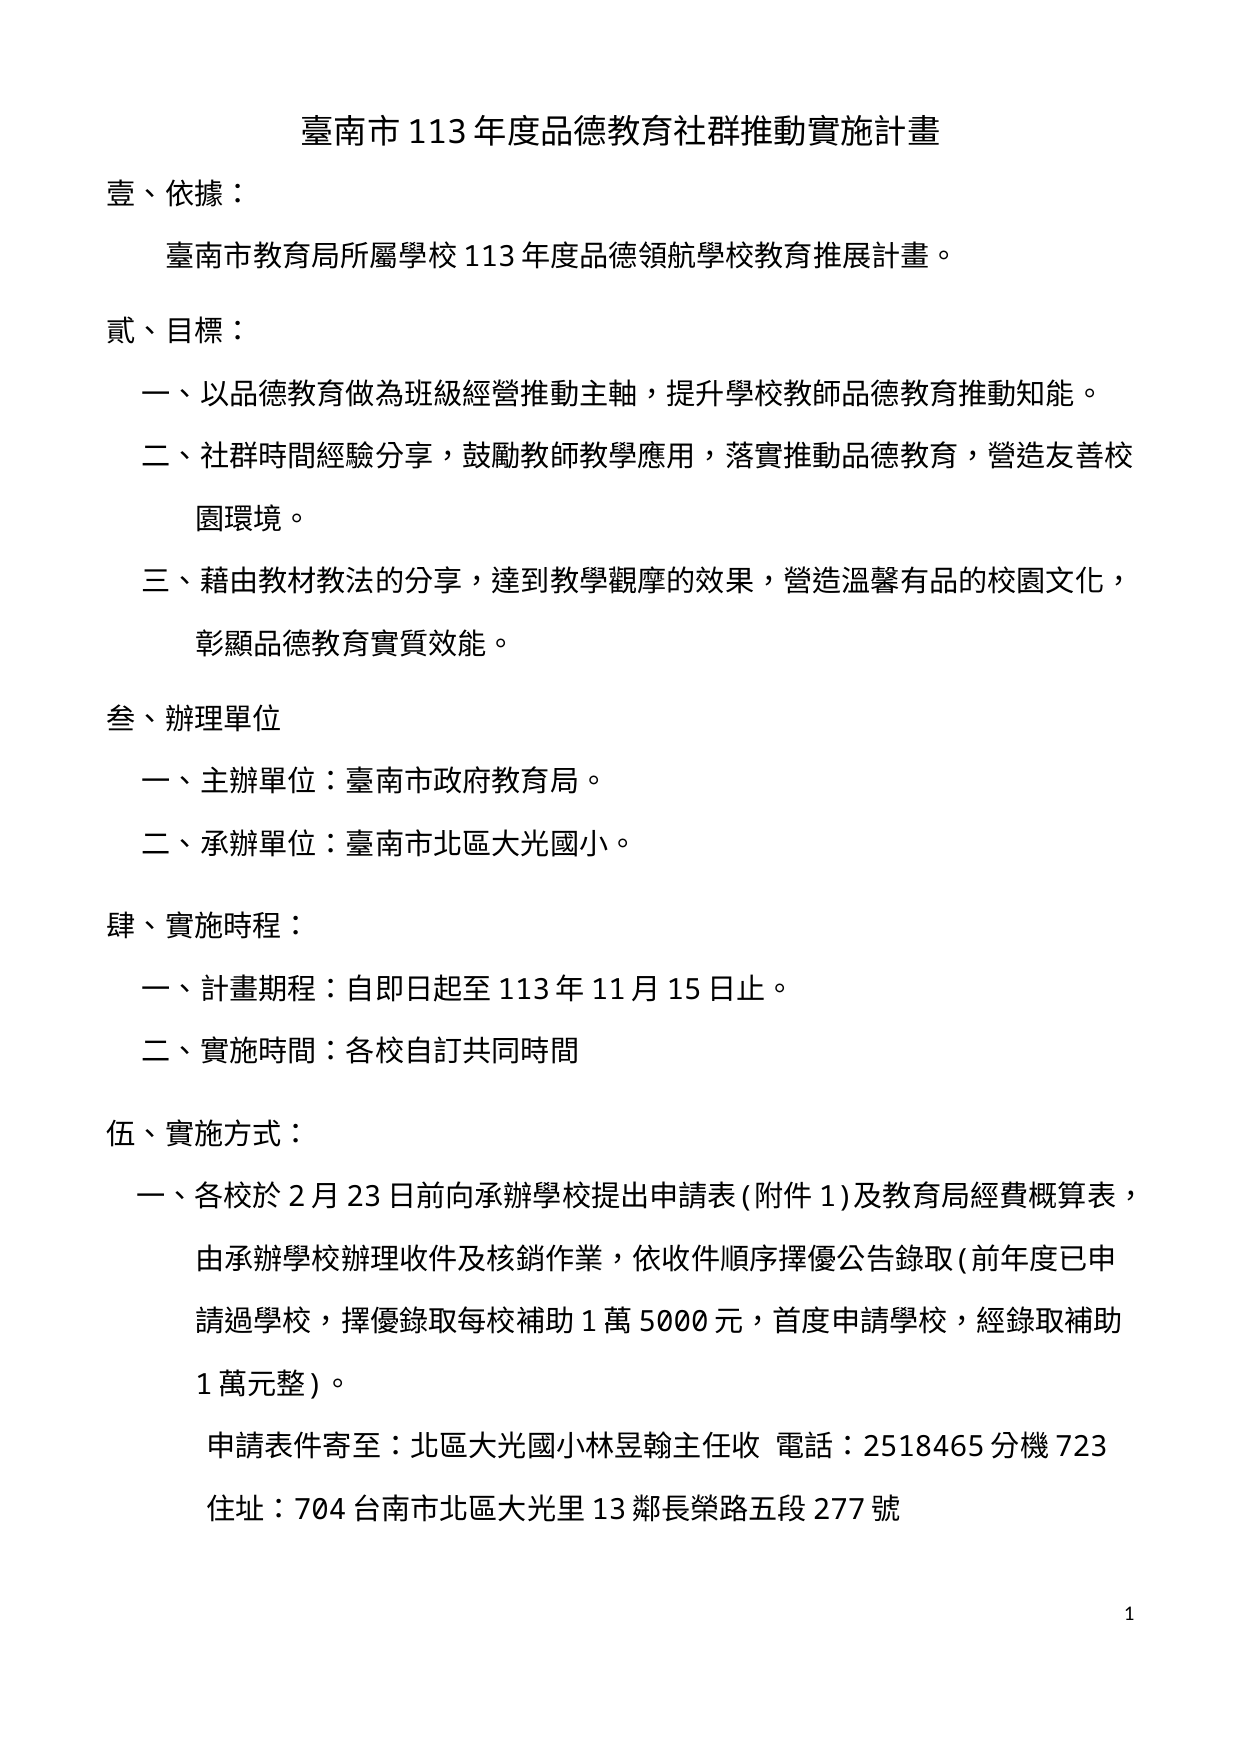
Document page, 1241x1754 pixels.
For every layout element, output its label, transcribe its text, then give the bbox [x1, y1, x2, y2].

text 二、承辦單位：臺南市北區大光國小。 [106, 800, 1134, 862]
text 一、主辦單位：臺南市政府教育局。 [106, 737, 1134, 800]
text 壹、依據： [106, 150, 1134, 212]
text 一、計畫期程：自即日起至113年11月15日止。 [106, 945, 1134, 1007]
text 一、各校於2月23日前向承辦學校提出申請表(附件1)及教育局經費概算表，由承辦學校辦理收件及核銷作業，依收件順序擇優公告錄取(前年度已申請過學校，擇優錄取每校補助1萬5000元，首度申請學校，經錄取補助1萬元整)。 [136, 1152, 1134, 1402]
text 臺南市教育局所屬學校113年度品德領航學校教育推展計畫。 [106, 212, 1134, 275]
text 叁、辦理單位 [106, 675, 1134, 737]
text 肆、實施時程： [106, 882, 1134, 945]
text 二、實施時間：各校自訂共同時間 [106, 1007, 1134, 1070]
text 貳、目標： [106, 287, 1134, 350]
text 三、藉由教材教法的分享，達到教學觀摩的效果，營造溫馨有品的校園文化，彰顯品德教育實質效能。 [106, 537, 1134, 662]
text 一、以品德教育做為班級經營推動主軸，提升學校教師品德教育推動知能。 [106, 350, 1134, 412]
text 臺南市113年度品德教育社群推動實施計畫 [106, 87, 1134, 150]
text 申請表件寄至：北區大光國小林昱翰主任收 電話：2518465分機723 [136, 1402, 1134, 1465]
text 伍、實施方式： [106, 1090, 1134, 1152]
text 住址：704台南市北區大光里13鄰長榮路五段277號 [136, 1465, 1134, 1527]
text 二、社群時間經驗分享，鼓勵教師教學應用，落實推動品德教育，營造友善校園環境。 [106, 412, 1134, 537]
